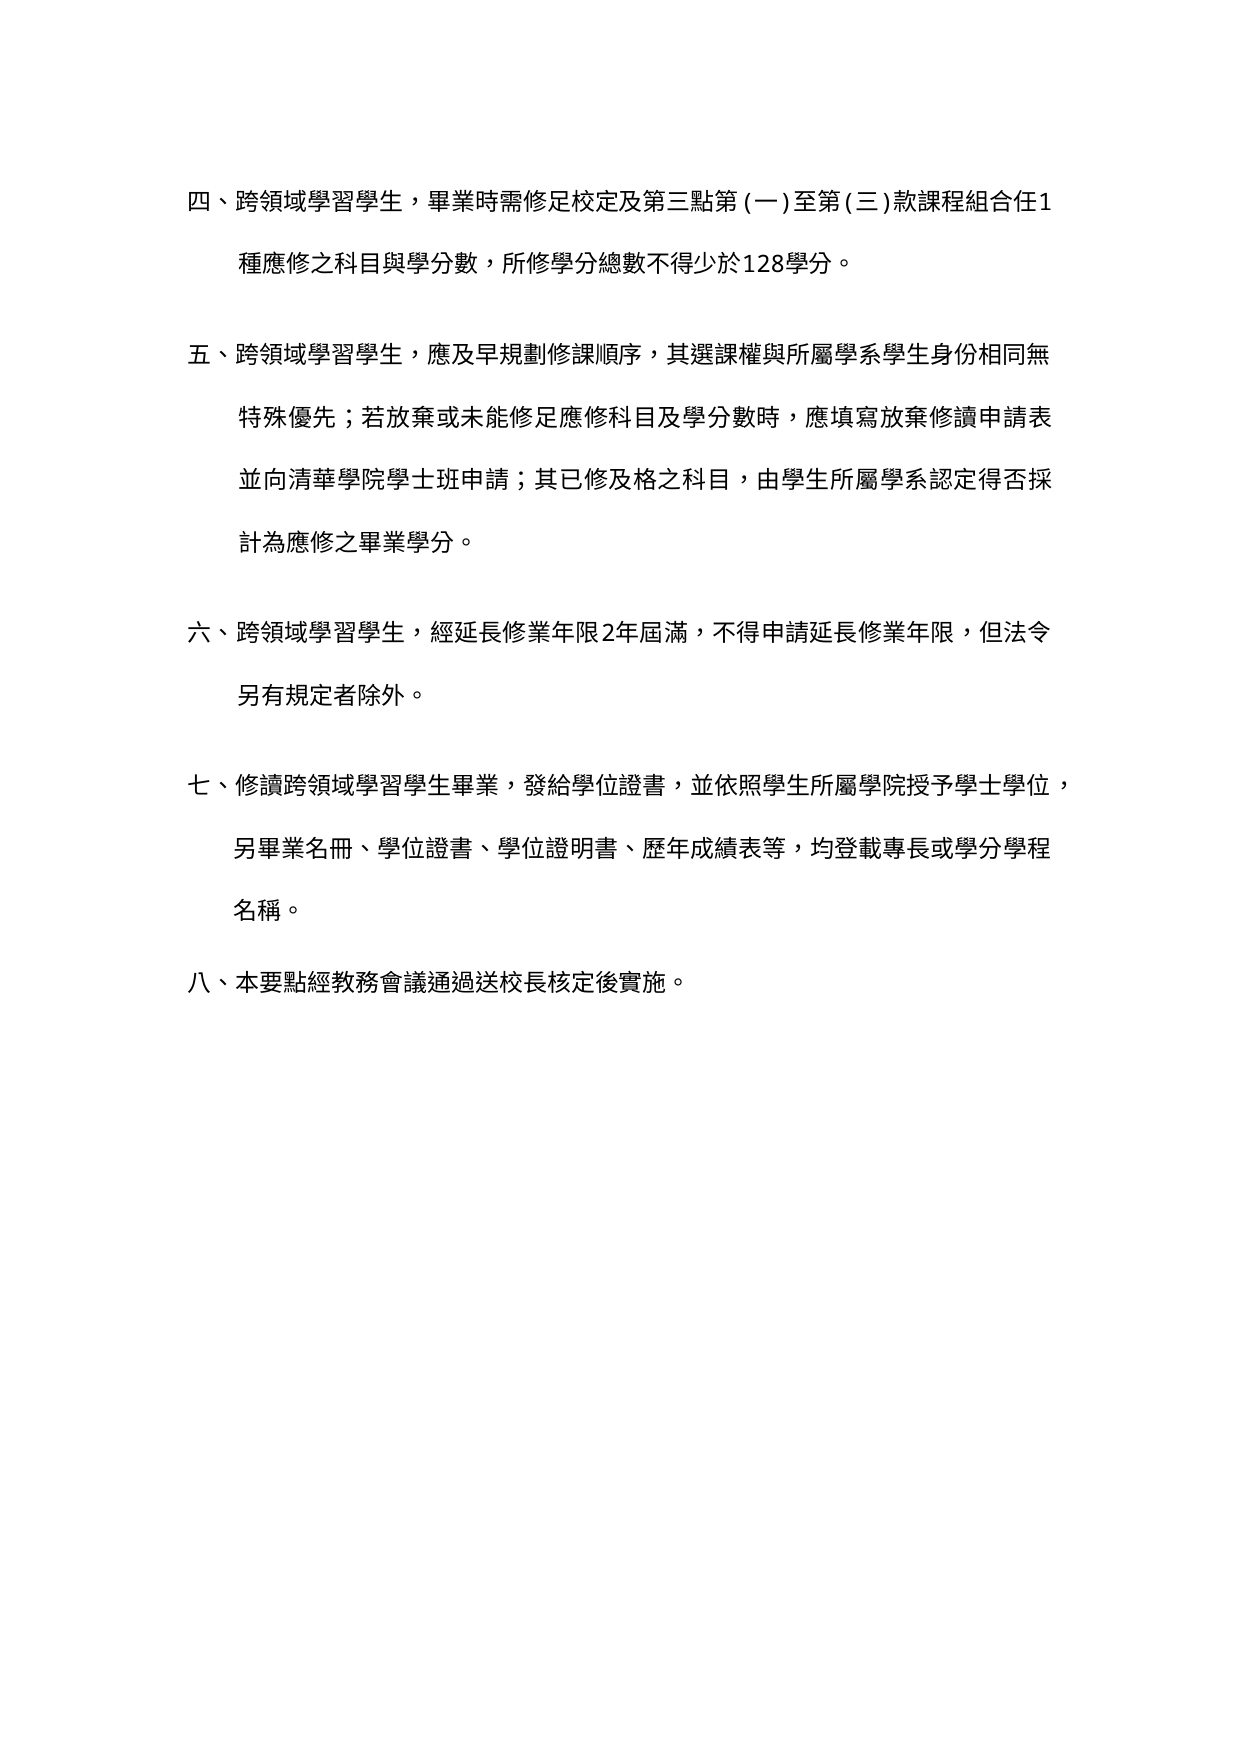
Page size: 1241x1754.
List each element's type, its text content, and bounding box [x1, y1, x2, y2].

text 八、本要點經教務會議通過送校長核定後實施。 [187, 939, 1053, 1002]
text 五、跨領域學習學生，應及早規劃修課順序，其選課權與所屬學系學生身份相同無特殊優先；若放棄或未能修足應修科目及學分數時，應填寫放棄修讀申請表並向清華學院學士班申請；其已修及格之科目，由學生所屬學系認定得否採計為應修之畢業學分。 [187, 311, 1053, 561]
text 七、修讀跨領域學習學生畢業，發給學位證書，並依照學生所屬學院授予學士學位，另畢業名冊、學位證書、學位證明書、歷年成績表等，均登載專長或學分學程名稱。 [187, 743, 1053, 930]
text 四、跨領域學習學生，畢業時需修足校定及第三點第(一)至第(三)款課程組合任1種應修之科目與學分數，所修學分總數不得少於128學分。 [187, 158, 1053, 283]
text 六、跨領域學習學生，經延長修業年限2年屆滿，不得申請延長修業年限，但法令另有規定者除外。 [187, 589, 1053, 714]
